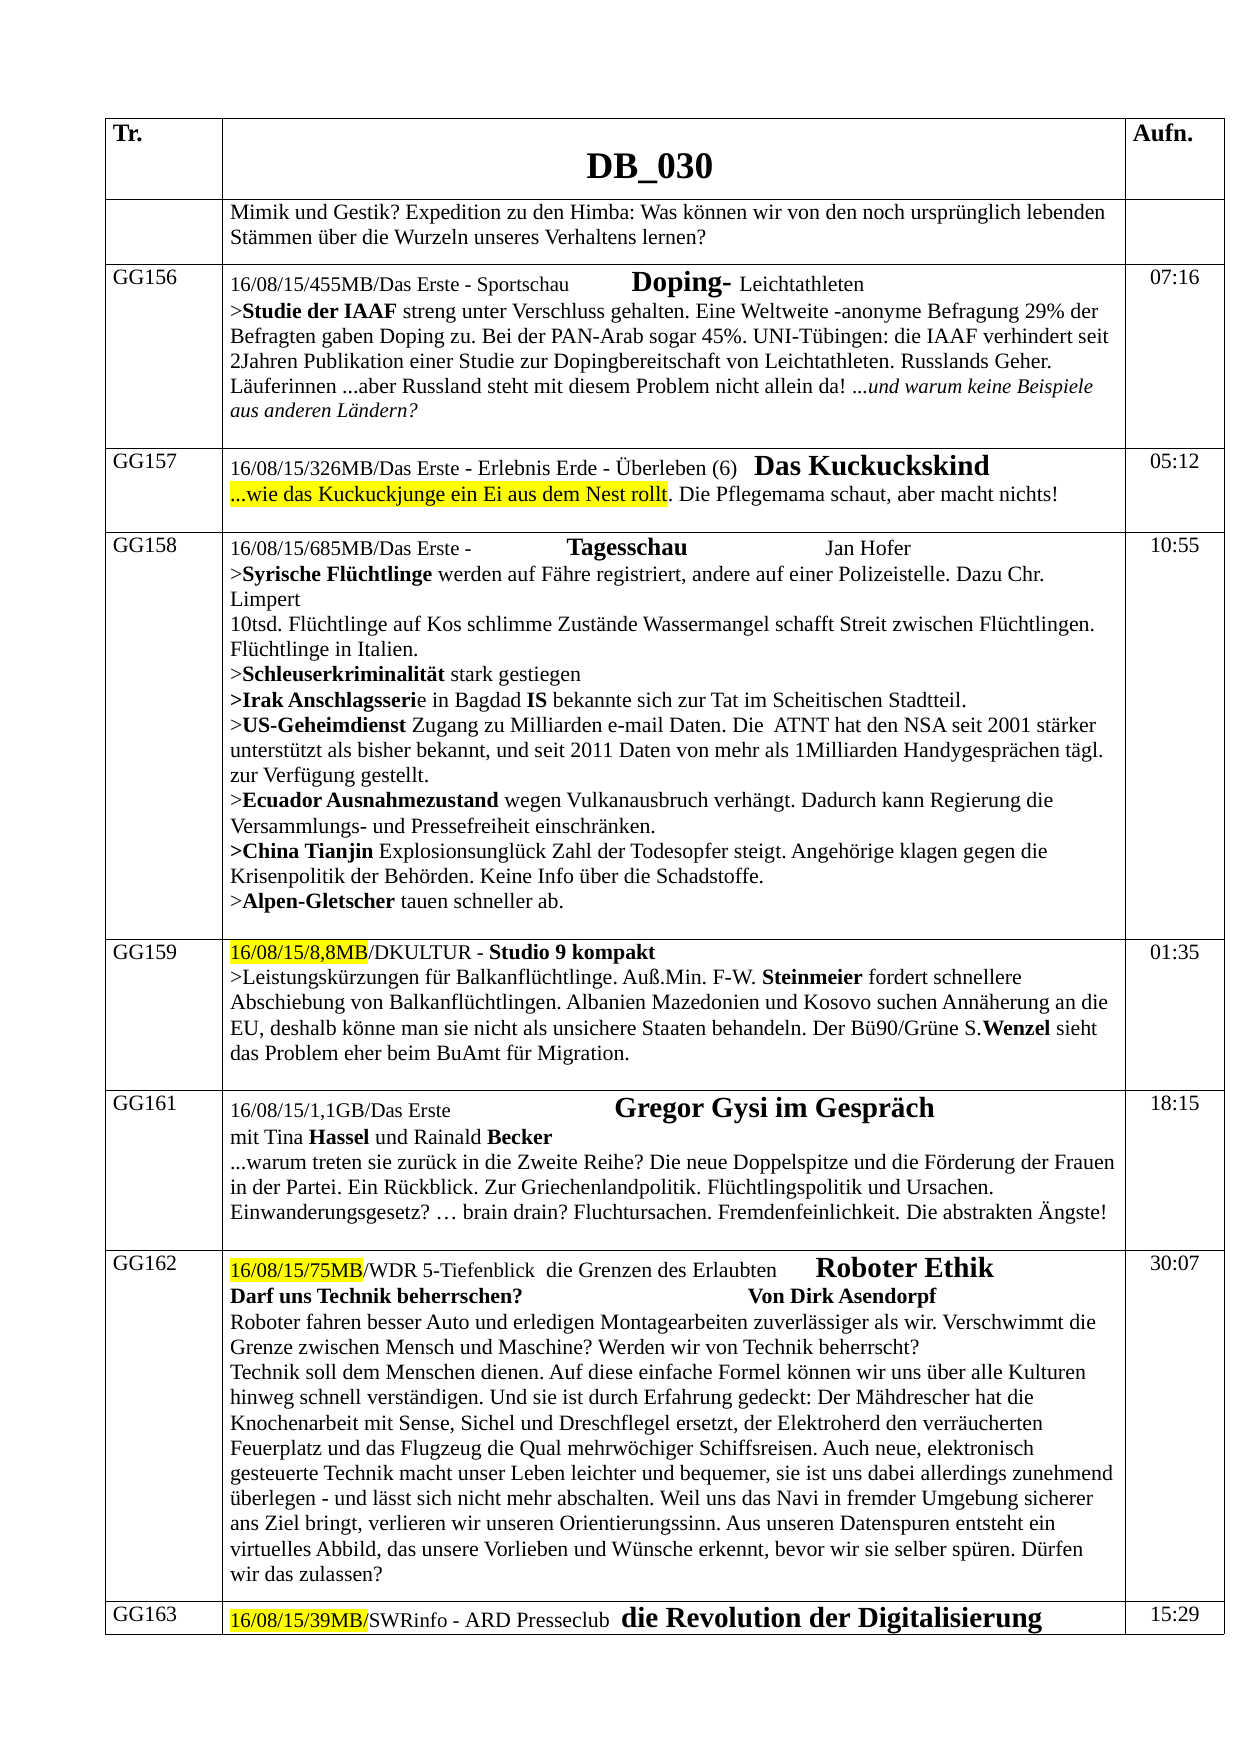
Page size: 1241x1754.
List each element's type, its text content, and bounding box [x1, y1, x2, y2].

table_cell 16/08/15/326MB/Das Erste - Erlebnis Erde - Überleben (6) Das Kuckuckskind ...wie das Kuckuckjunge ein Ei aus dem Nest rollt. Die Pflegemama schaut, aber macht nichts! [223, 449, 1125, 532]
table_cell 16/08/15/685MB/Das Erste - Tagesschau Jan Hofer >Syrische Flüchtlinge werden auf Fähre registriert, andere auf einer Polizeistelle. Dazu Chr. Limpert 10tsd. Flüchtlinge auf Kos schlimme Zustände Wassermangel schafft Streit zwischen Flüchtlingen. Flüchtlinge in Italien. >Schleuserkriminalität stark gestiegen >Irak Anschlagsserie in Bagdad IS bekannte sich zur Tat im Scheitischen Stadtteil. >US-Geheimdienst Zugang zu Milliarden e-mail Daten. Die ATNT hat den NSA seit 2001 stärker unterstützt als bisher bekannt, und seit 2011 Daten von mehr als 1Milliarden Handygesprächen tägl. zur Verfügung gestellt. >Ecuador Ausnahmezustand wegen Vulkanausbruch verhängt. Dadurch kann Regierung die Versammlungs- und Pressefreiheit einschränken. >China Tianjin Explosionsunglück Zahl der Todesopfer steigt. Angehörige klagen gegen die Krisenpolitik der Behörden. Keine Info über die Schadstoffe. >Alpen-Gletscher tauen schneller ab. [223, 533, 1125, 939]
table_cell 07:16 [1126, 265, 1224, 448]
table_cell [1126, 200, 1224, 264]
table_cell 10:55 [1126, 533, 1224, 939]
table_cell 15:29 [1126, 1602, 1224, 1634]
table_cell 16/08/15/1,1GB/Das Erste Gregor Gysi im Gespräch mit Tina Hassel und Rainald Becker ...warum treten sie zurück in die Zweite Reihe? Die neue Doppelspitze und die Förderung der Frauen in der Partei. Ein Rückblick. Zur Griechenlandpolitik. Flüchtlingspolitik und Ursachen. Einwanderungsgesetz? … brain drain? Fluchtursachen. Fremdenfeinlichkeit. Die abstrakten Ängste! [223, 1091, 1125, 1250]
table_cell 16/08/15/75MB/WDR 5-Tiefenblick die Grenzen des Erlaubten Roboter Ethik Darf uns Technik beherrschen? Von Dirk Asendorpf Roboter fahren besser Auto und erledigen Montagearbeiten zuverlässiger als wir. Verschwimmt die Grenze zwischen Mensch und Maschine? Werden wir von Technik beherrscht? Technik soll dem Menschen dienen. Auf diese einfache Formel können wir uns über alle Kulturen hinweg schnell verständigen. Und sie ist durch Erfahrung gedeckt: Der Mähdrescher hat die Knochenarbeit mit Sense, Sichel und Dreschflegel ersetzt, der Elektroherd den verräucherten Feuerplatz und das Flugzeug die Qual mehrwöchiger Schiffsreisen. Auch neue, elektronisch gesteuerte Technik macht unser Leben leichter und bequemer, sie ist uns dabei allerdings zunehmend überlegen - und lässt sich nicht mehr abschalten. Weil uns das Navi in fremder Umgebung sicherer ans Ziel bringt, verlieren wir unseren Orientierungssinn. Aus unseren Datenspuren entsteht ein virtuelles Abbild, das unsere Vorlieben und Wünsche erkennt, bevor wir sie selber spüren. Dürfen wir das zulassen? [223, 1251, 1125, 1601]
table_cell 16/08/15/8,8MB/DKULTUR - Studio 9 kompakt >Leistungskürzungen für Balkanflüchtlinge. Auß.Min. F-W. Steinmeier fordert schnellere Abschiebung von Balkanflüchtlingen. Albanien Mazedonien und Kosovo suchen Annäherung an die EU, deshalb könne man sie nicht als unsichere Staaten behandeln. Der Bü90/Grüne S.Wenzel sieht das Problem eher beim BuAmt für Migration. [223, 940, 1125, 1090]
table_cell GG161 [106, 1091, 222, 1250]
table_header Tr. [106, 119, 222, 199]
table_cell GG162 [106, 1251, 222, 1601]
table_cell 16/08/15/39MB/SWRinfo - ARD Presseclub die Revolution der Digitalisierung [223, 1602, 1125, 1634]
table_cell 18:15 [1126, 1091, 1224, 1250]
table_cell 30:07 [1126, 1251, 1224, 1601]
table_cell GG163 [106, 1602, 222, 1634]
table_cell GG157 [106, 449, 222, 532]
table_cell 01:35 [1126, 940, 1224, 1090]
table_cell GG159 [106, 940, 222, 1090]
table_header Aufn. [1126, 119, 1224, 199]
table_cell GG158 [106, 533, 222, 939]
table_cell GG156 [106, 265, 222, 448]
table_cell Mimik und Gestik? Expedition zu den Himba: Was können wir von den noch ursprünglich lebenden Stämmen über die Wurzeln unseres Verhaltens lernen? [223, 200, 1125, 264]
table_cell [106, 200, 222, 264]
table_cell 05:12 [1126, 449, 1224, 532]
table_header DB_030 [223, 119, 1125, 199]
table_cell 16/08/15/455MB/Das Erste - Sportschau Doping- Leichtathleten >Studie der IAAF streng unter Verschluss gehalten. Eine Weltweite -anonyme Befragung 29% der Befragten gaben Doping zu. Bei der PAN-Arab sogar 45%. UNI-Tübingen: die IAAF verhindert seit 2Jahren Publikation einer Studie zur Dopingbereitschaft von Leichtathleten. Russlands Geher. Läuferinnen ...aber Russland steht mit diesem Problem nicht allein da! ...und warum keine Beispiele aus anderen Ländern? [223, 265, 1125, 448]
